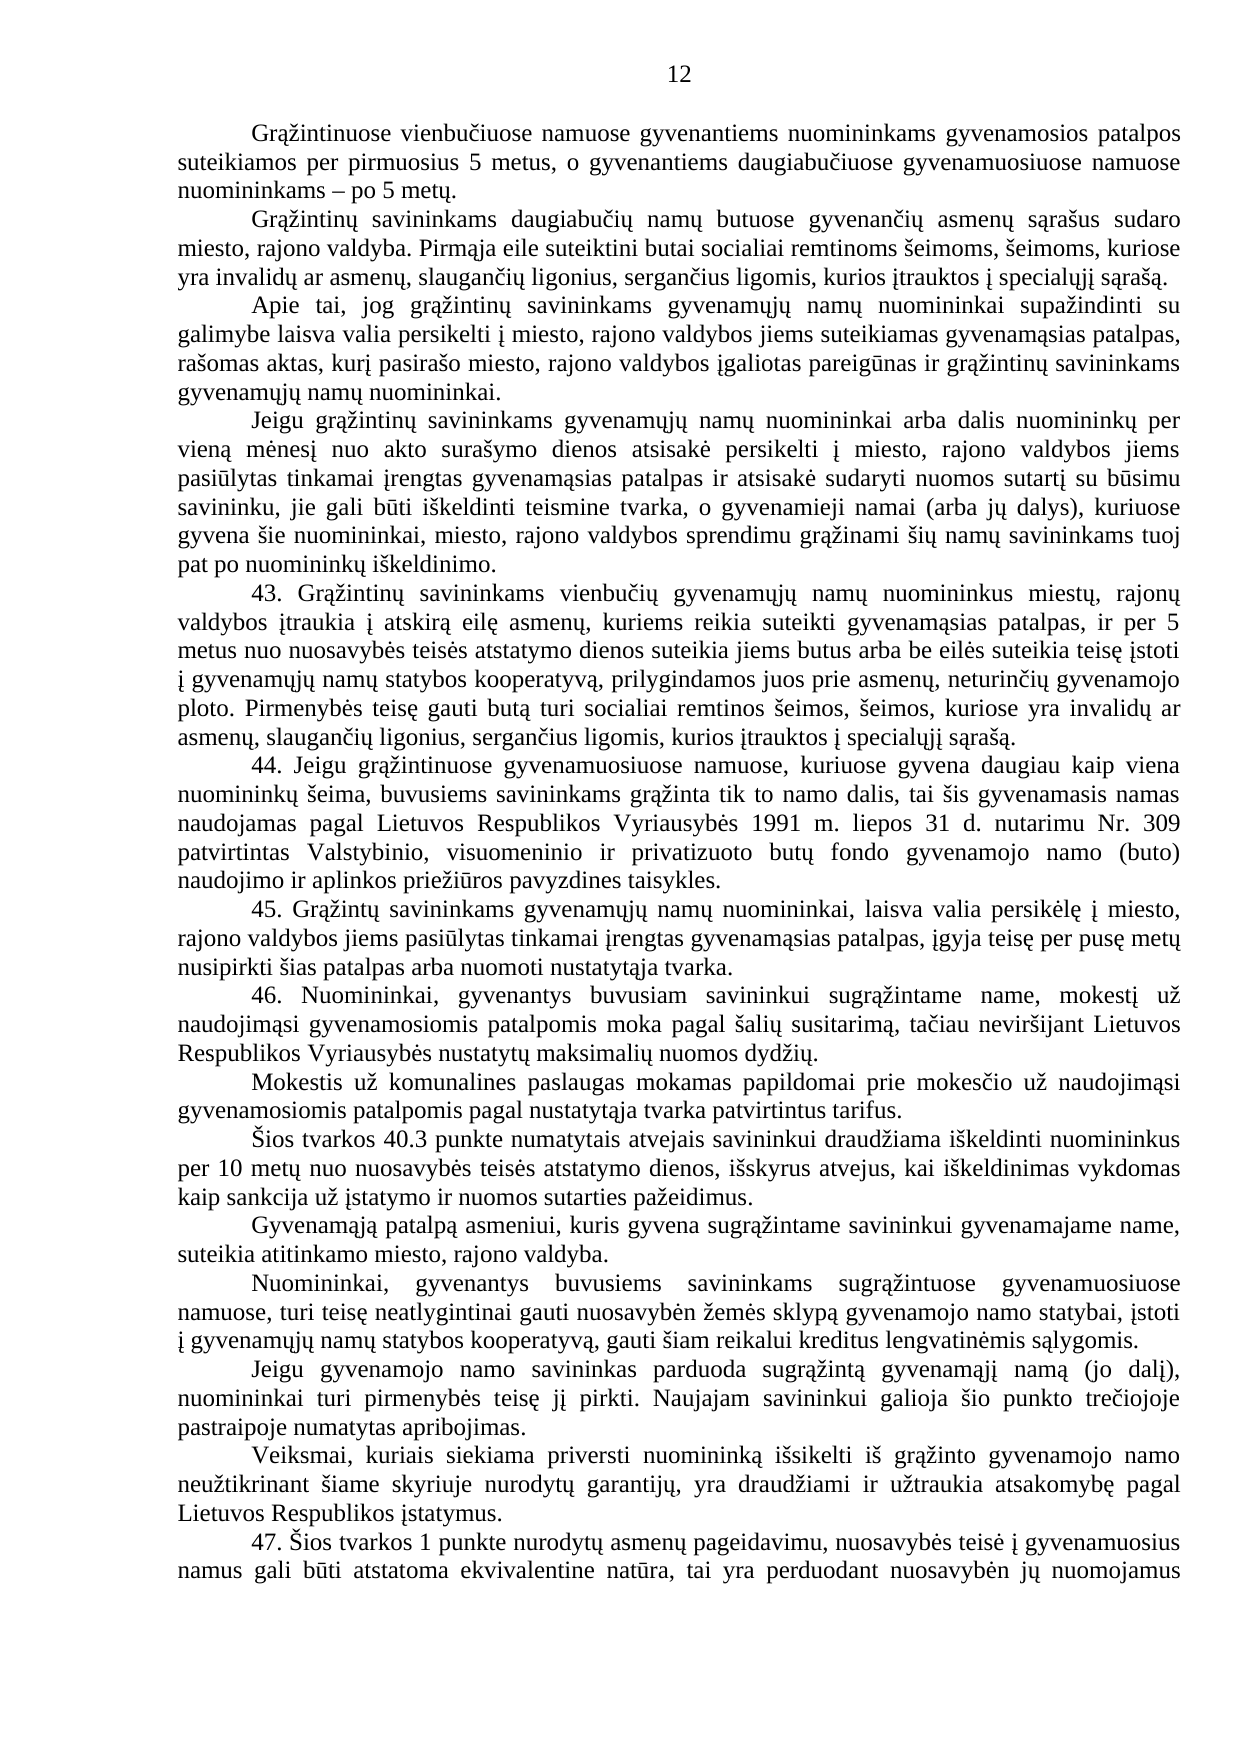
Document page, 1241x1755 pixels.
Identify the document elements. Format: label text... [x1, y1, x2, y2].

text Šios tvarkos 40.3 punkte numatytais atvejais savininkui draudžiama iškeldinti nuomininkus per 10 metų nuo nuosavybės teisės atstatymo dienos, išskyrus atvejus, kai iškeldinimas vykdomas kaip sankcija už įstatymo ir nuomos sutarties pažeidimus. [177, 1124, 1181, 1211]
text 46. Nuomininkai, gyvenantys buvusiam savininkui sugrąžintame name, mokestį už naudojimąsi gyvenamosiomis patalpomis moka pagal šalių susitarimą, tačiau neviršijant Lietuvos Respublikos Vyriausybės nustatytų maksimalių nuomos dydžių. [177, 981, 1181, 1067]
text Veiksmai, kuriais siekiama priversti nuomininką išsikelti iš grąžinto gyvenamojo namo neužtikrinant šiame skyriuje nurodytų garantijų, yra draudžiami ir užtraukia atsakomybę pagal Lietuvos Respublikos įstatymus. [177, 1441, 1181, 1527]
text 43. Grąžintinų savininkams vienbučių gyvenamųjų namų nuomininkus miestų, rajonų valdybos įtraukia į atskirą eilę asmenų, kuriems reikia suteikti gyvenamąsias patalpas, ir per 5 metus nuo nuosavybės teisės atstatymo dienos suteikia jiems butus arba be eilės suteikia teisę įstoti į gyvenamųjų namų statybos kooperatyvą, prilygindamos juos prie asmenų, neturinčių gyvenamojo ploto. Pirmenybės teisę gauti butą turi socialiai remtinos šeimos, šeimos, kuriose yra invalidų ar asmenų, slaugančių ligonius, sergančius ligomis, kurios įtrauktos į specialųjį sąrašą. [177, 578, 1181, 751]
text 47. Šios tvarkos 1 punkte nurodytų asmenų pageidavimu, nuosavybės teisė į gyvenamuosius namus gali būti atstatoma ekvivalentine natūra, tai yra perduodant nuosavybėn jų nuomojamus [177, 1527, 1181, 1584]
text Jeigu gyvenamojo namo savininkas parduoda sugrąžintą gyvenamąjį namą (jo dalį), nuomininkai turi pirmenybės teisę jį pirkti. Naujajam savininkui galioja šio punkto trečiojoje pastraipoje numatytas apribojimas. [177, 1354, 1181, 1441]
text 44. Jeigu grąžintinuose gyvenamuosiuose namuose, kuriuose gyvena daugiau kaip viena nuomininkų šeima, buvusiems savininkams grąžinta tik to namo dalis, tai šis gyvenamasis namas naudojamas pagal Lietuvos Respublikos Vyriausybės 1991 m. liepos 31 d. nutarimu Nr. 309 patvirtintas Valstybinio, visuomeninio ir privatizuoto butų fondo gyvenamojo namo (buto) naudojimo ir aplinkos priežiūros pavyzdines taisykles. [177, 751, 1181, 894]
text Gyvenamąją patalpą asmeniui, kuris gyvena sugrąžintame savininkui gyvenamajame name, suteikia atitinkamo miesto, rajono valdyba. [177, 1211, 1181, 1268]
text Grąžintinų savininkams daugiabučių namų butuose gyvenančių asmenų sąrašus sudaro miesto, rajono valdyba. Pirmąja eile suteiktini butai socialiai remtinoms šeimoms, šeimoms, kuriose yra invalidų ar asmenų, slaugančių ligonius, sergančius ligomis, kurios įtrauktos į specialųjį sąrašą. [177, 204, 1181, 291]
text Grąžintinuose vienbučiuose namuose gyvenantiems nuomininkams gyvenamosios patalpos suteikiamos per pirmuosius 5 metus, o gyvenantiems daugiabučiuose gyvenamuosiuose namuose nuomininkams – po 5 metų. [177, 118, 1181, 204]
text Apie tai, jog grąžintinų savininkams gyvenamųjų namų nuomininkai supažindinti su galimybe laisva valia persikelti į miesto, rajono valdybos jiems suteikiamas gyvenamąsias patalpas, rašomas aktas, kurį pasirašo miesto, rajono valdybos įgaliotas pareigūnas ir grąžintinų savininkams gyvenamųjų namų nuomininkai. [177, 291, 1181, 406]
text 45. Grąžintų savininkams gyvenamųjų namų nuomininkai, laisva valia persikėlę į miesto, rajono valdybos jiems pasiūlytas tinkamai įrengtas gyvenamąsias patalpas, įgyja teisę per pusę metų nusipirkti šias patalpas arba nuomoti nustatytąja tvarka. [177, 894, 1181, 981]
text Jeigu grąžintinų savininkams gyvenamųjų namų nuomininkai arba dalis nuomininkų per vieną mėnesį nuo akto surašymo dienos atsisakė persikelti į miesto, rajono valdybos jiems pasiūlytas tinkamai įrengtas gyvenamąsias patalpas ir atsisakė sudaryti nuomos sutartį su būsimu savininku, jie gali būti iškeldinti teismine tvarka, o gyvenamieji namai (arba jų dalys), kuriuose gyvena šie nuomininkai, miesto, rajono valdybos sprendimu grąžinami šių namų savininkams tuoj pat po nuomininkų iškeldinimo. [177, 406, 1181, 578]
text Nuomininkai, gyvenantys buvusiems savininkams sugrąžintuose gyvenamuosiuose namuose, turi teisę neatlygintinai gauti nuosavybėn žemės sklypą gyvenamojo namo statybai, įstoti į gyvenamųjų namų statybos kooperatyvą, gauti šiam reikalui kreditus lengvatinėmis sąlygomis. [177, 1268, 1181, 1354]
text Mokestis už komunalines paslaugas mokamas papildomai prie mokesčio už naudojimąsi gyvenamosiomis patalpomis pagal nustatytąja tvarka patvirtintus tarifus. [177, 1067, 1181, 1124]
